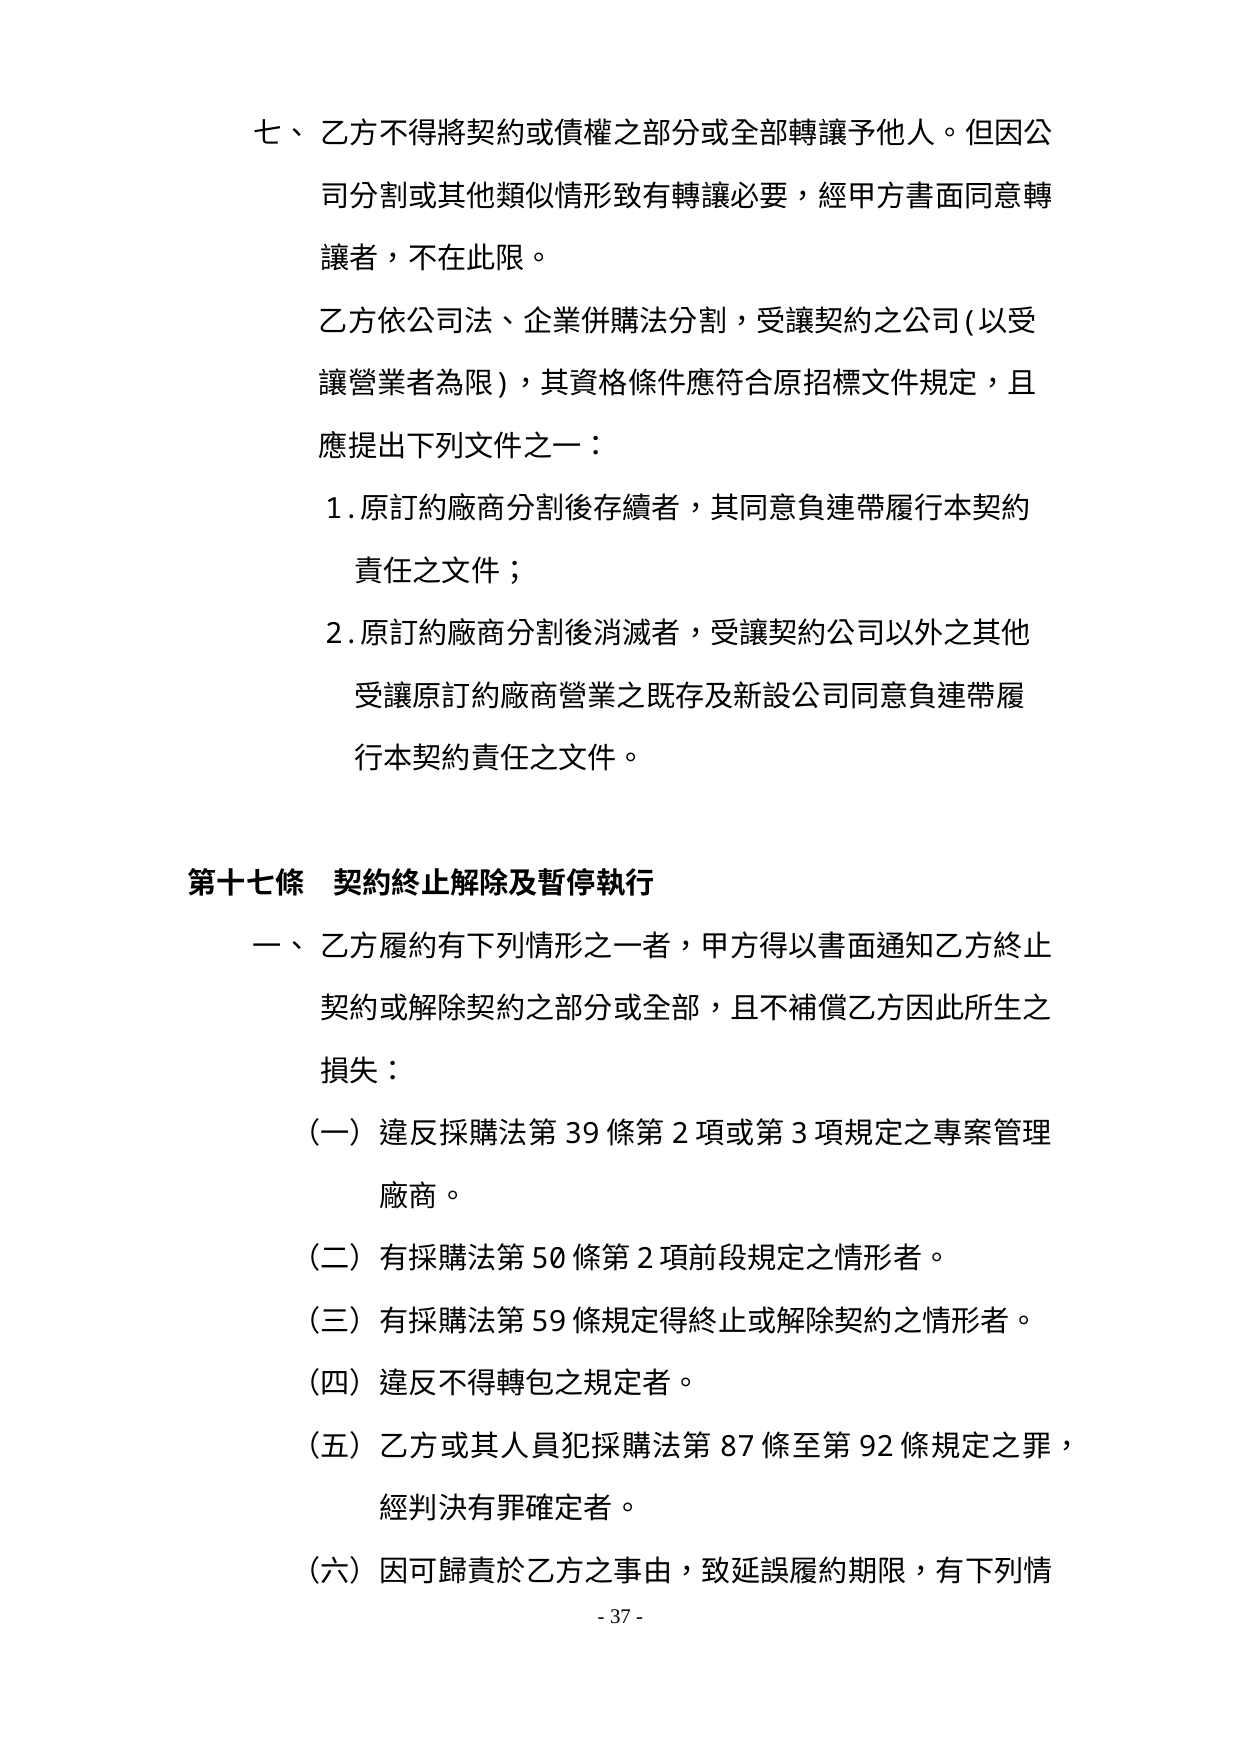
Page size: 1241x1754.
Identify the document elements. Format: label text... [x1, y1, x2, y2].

text 2.原訂約廠商分割後消滅者，受讓契約公司以外之其他受讓原訂約廠商營業之既存及新設公司同意負連帶履行本契約責任之文件。 [325, 589, 1053, 777]
list 違反採購法第39條第2項或第3項規定之專案管理廠商。 [291, 1089, 1053, 1214]
list 乙方履約有下列情形之一者，甲方得以書面通知乙方終止契約或解除契約之部分或全部，且不補償乙方因此所生之損失： [253, 902, 1053, 1089]
text 乙方依公司法、企業併購法分割，受讓契約之公司(以受讓營業者為限)，其資格條件應符合原招標文件規定，且應提出下列文件之一： [319, 277, 1053, 464]
list 有採購法第50條第2項前段規定之情形者。 [291, 1214, 1053, 1277]
text 第十七條 契約終止解除及暫停執行 [187, 839, 1053, 902]
list 有採購法第59條規定得終止或解除契約之情形者。 [291, 1277, 1053, 1339]
list 違反不得轉包之規定者。 [291, 1339, 1053, 1402]
list 因可歸責於乙方之事由，致延誤履約期限，有下列情 [291, 1527, 1053, 1589]
list 乙方不得將契約或債權之部分或全部轉讓予他人。但因公司分割或其他類似情形致有轉讓必要，經甲方書面同意轉讓者，不在此限。 [253, 89, 1053, 277]
list 乙方或其人員犯採購法第87條至第92條規定之罪，經判決有罪確定者。 [291, 1402, 1053, 1527]
text 1.原訂約廠商分割後存續者，其同意負連帶履行本契約責任之文件； [325, 464, 1053, 589]
